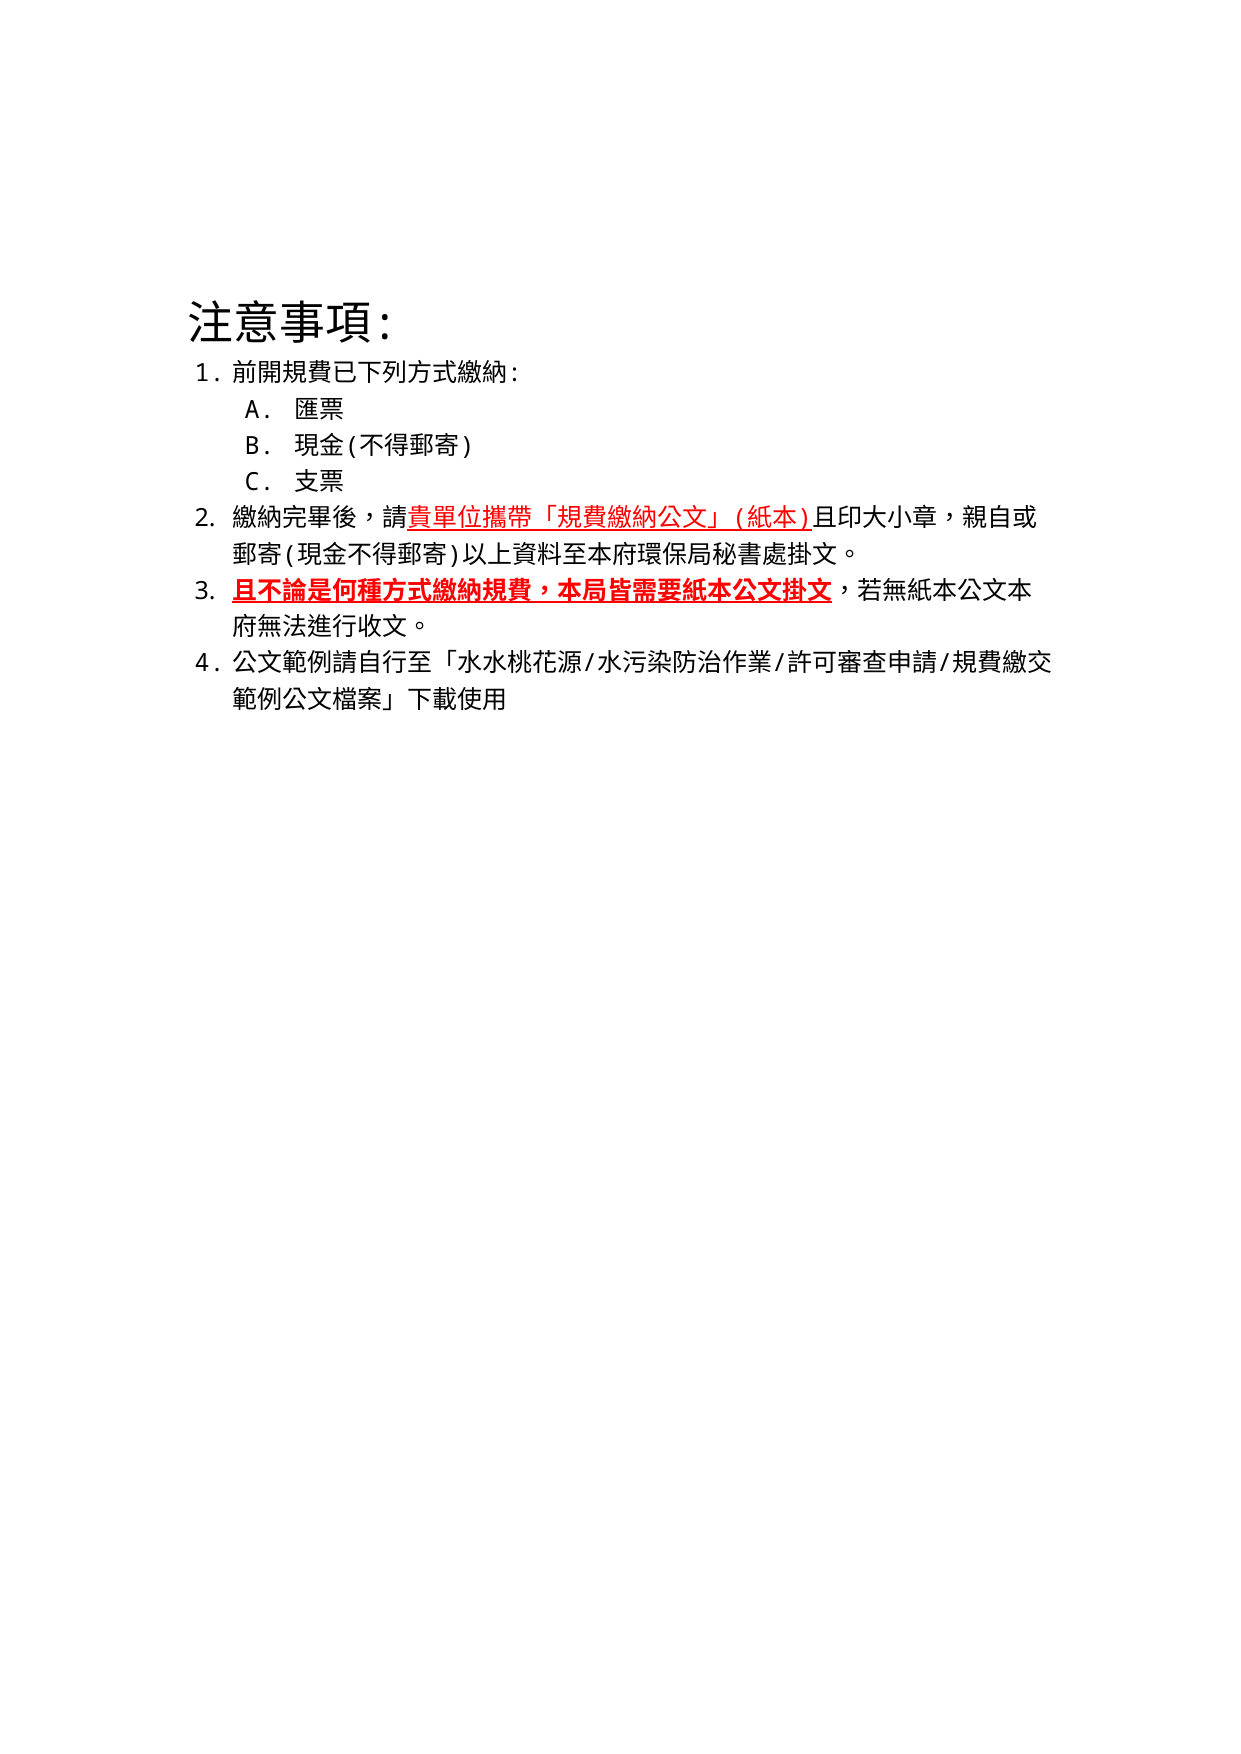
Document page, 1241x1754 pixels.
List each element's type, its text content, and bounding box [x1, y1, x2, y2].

list 公文範例請自行至「水水桃花源/水污染防治作業/許可審查申請/規費繳交範例公文檔案」下載使用 [194, 643, 1053, 715]
list 且不論是何種方式繳納規費，本局皆需要紙本公文掛文，若無紙本公文本府無法進行收文。 [194, 570, 1053, 643]
list 匯票 [244, 389, 1053, 425]
list 前開規費已下列方式繳納: [194, 353, 1053, 389]
list 現金(不得郵寄) [244, 425, 1053, 462]
text 注意事項: [187, 286, 1053, 353]
list 繳納完畢後，請貴單位攜帶「規費繳納公文」(紙本)且印大小章，親自或郵寄(現金不得郵寄)以上資料至本府環保局秘書處掛文。 [194, 498, 1053, 570]
list 支票 [244, 462, 1053, 498]
